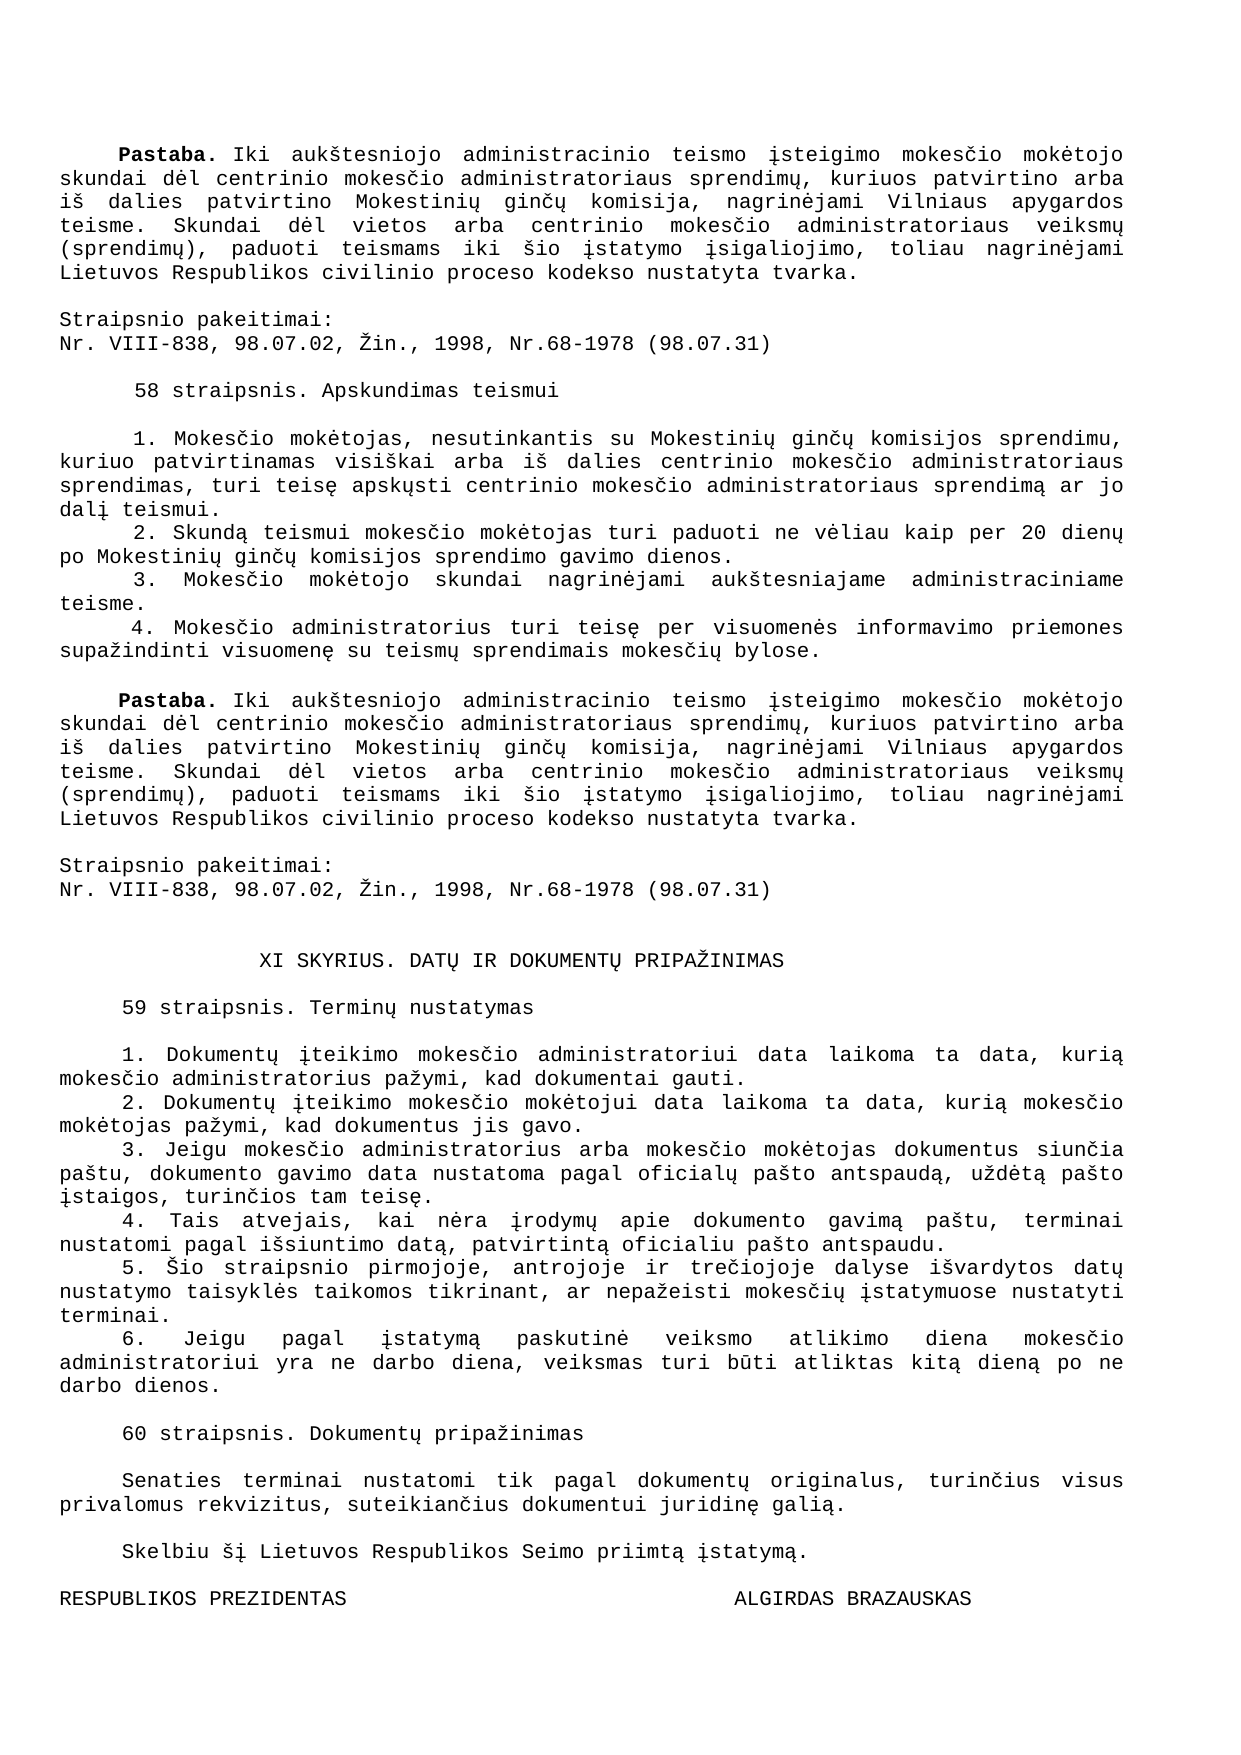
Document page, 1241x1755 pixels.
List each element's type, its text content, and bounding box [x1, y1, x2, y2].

text 59 straipsnis. Terminų nustatymas [59, 997, 1124, 1021]
text Pastaba. Iki aukštesniojo administracinio teismo įsteigimo mokesčio mokėtojo skundai dėl centrinio mokesčio administratoriaus sprendimų, kuriuos patvirtino arba iš dalies patvirtino Mokestinių ginčų komisija, nagrinėjami Vilniaus apygardos teisme. Skundai dėl vietos arba centrinio mokesčio administratoriaus veiksmų (sprendimų), paduoti teismams iki šio įstatymo įsigaliojimo, toliau nagrinėjami Lietuvos Respublikos civilinio proceso kodekso nustatyta tvarka. [59, 688, 1124, 832]
text Straipsnio pakeitimai: [59, 309, 1124, 333]
text XI SKYRIUS. DATŲ IR DOKUMENTŲ PRIPAŽINIMAS [59, 950, 1124, 973]
text RESPUBLIKOS PREZIDENTAS ALGIRDAS BRAZAUSKAS [59, 1588, 1124, 1612]
text 5. Šio straipsnio pirmojoje, antrojoje ir trečiojoje dalyse išvardytos datų nustatymo taisyklės taikomos tikrinant, ar nepažeisti mokesčių įstatymuose nustatyti terminai. [59, 1257, 1124, 1328]
text 3. Jeigu mokesčio administratorius arba mokesčio mokėtojas dokumentus siunčia paštu, dokumento gavimo data nustatoma pagal oficialų pašto antspaudą, uždėtą pašto įstaigos, turinčios tam teisę. [59, 1139, 1124, 1210]
text 6. Jeigu pagal įstatymą paskutinė veiksmo atlikimo diena mokesčio administratoriui yra ne darbo diena, veiksmas turi būti atliktas kitą dieną po ne darbo dienos. [59, 1328, 1124, 1399]
text 58 straipsnis. Apskundimas teismui [59, 380, 1124, 404]
text Straipsnio pakeitimai: [59, 855, 1124, 879]
text Senaties terminai nustatomi tik pagal dokumentų originalus, turinčius visus privalomus rekvizitus, suteikiančius dokumentui juridinę galią. [59, 1470, 1124, 1517]
text 3. Mokesčio mokėtojo skundai nagrinėjami aukštesniajame administraciniame teisme. [59, 569, 1124, 617]
text 1. Mokesčio mokėtojas, nesutinkantis su Mokestinių ginčų komisijos sprendimu, kuriuo patvirtinamas visiškai arba iš dalies centrinio mokesčio administratoriaus sprendimas, turi teisę apskųsti centrinio mokesčio administratoriaus sprendimą ar jo dalį teismui. [59, 428, 1124, 522]
text 2. Dokumentų įteikimo mokesčio mokėtojui data laikoma ta data, kurią mokesčio mokėtojas pažymi, kad dokumentus jis gavo. [59, 1092, 1124, 1139]
text 2. Skundą teismui mokesčio mokėtojas turi paduoti ne vėliau kaip per 20 dienų po Mokestinių ginčų komisijos sprendimo gavimo dienos. [59, 522, 1124, 569]
text Pastaba. Iki aukštesniojo administracinio teismo įsteigimo mokesčio mokėtojo skundai dėl centrinio mokesčio administratoriaus sprendimų, kuriuos patvirtino arba iš dalies patvirtino Mokestinių ginčų komisija, nagrinėjami Vilniaus apygardos teisme. Skundai dėl vietos arba centrinio mokesčio administratoriaus veiksmų (sprendimų), paduoti teismams iki šio įstatymo įsigaliojimo, toliau nagrinėjami Lietuvos Respublikos civilinio proceso kodekso nustatyta tvarka. [59, 142, 1124, 286]
text 60 straipsnis. Dokumentų pripažinimas [59, 1423, 1124, 1446]
text Nr. VIII-838, 98.07.02, Žin., 1998, Nr.68-1978 (98.07.31) [59, 879, 1124, 903]
text Skelbiu šį Lietuvos Respublikos Seimo priimtą įstatymą. [59, 1541, 1124, 1565]
text 4. Tais atvejais, kai nėra įrodymų apie dokumento gavimą paštu, terminai nustatomi pagal išsiuntimo datą, patvirtintą oficialiu pašto antspaudu. [59, 1210, 1124, 1257]
text Nr. VIII-838, 98.07.02, Žin., 1998, Nr.68-1978 (98.07.31) [59, 333, 1124, 357]
text 1. Dokumentų įteikimo mokesčio administratoriui data laikoma ta data, kurią mokesčio administratorius pažymi, kad dokumentai gauti. [59, 1044, 1124, 1092]
text 4. Mokesčio administratorius turi teisę per visuomenės informavimo priemones supažindinti visuomenę su teismų sprendimais mokesčių bylose. [59, 617, 1124, 664]
